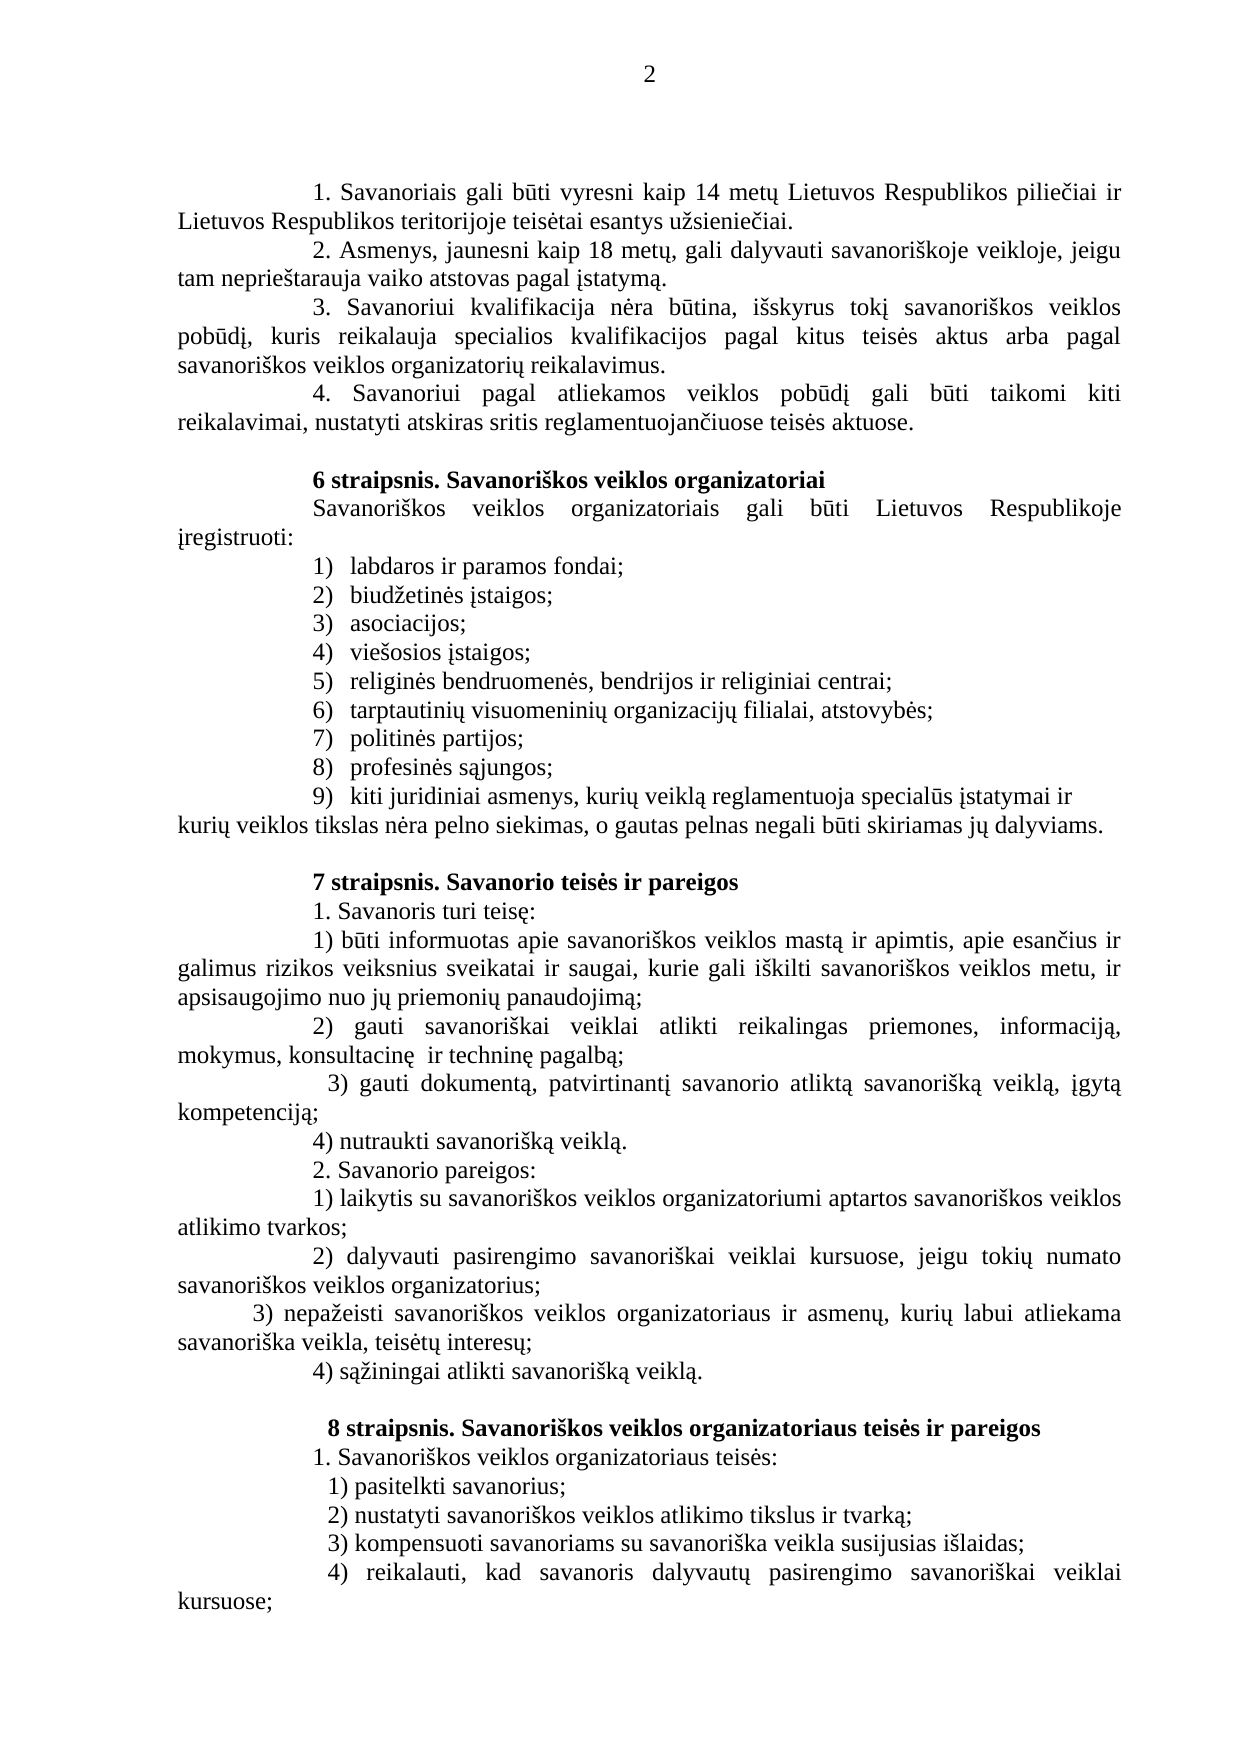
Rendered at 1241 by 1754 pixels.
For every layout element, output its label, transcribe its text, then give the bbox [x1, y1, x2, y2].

text 1) būti informuotas apie savanoriškos veiklos mastą ir apimtis, apie esančius ir galimus rizikos veiksnius sveikatai ir saugai, kurie gali iškilti savanoriškos veiklos metu, ir apsisaugojimo nuo jų priemonių panaudojimą; [177, 925, 1122, 1011]
text 3) asociacijos; [312, 608, 1122, 637]
text 2) nustatyti savanoriškos veiklos atlikimo tikslus ir tvarką; [177, 1500, 1122, 1528]
text 1) labdaros ir paramos fondai; [312, 551, 1122, 580]
text 3. Savanoriui kvalifikacija nėra būtina, išskyrus tokį savanoriškos veiklos pobūdį, kuris reikalauja specialios kvalifikacijos pagal kitus teisės aktus arba pagal savanoriškos veiklos organizatorių reikalavimus. [177, 292, 1122, 378]
text 1. Savanoris turi teisę: [177, 896, 1122, 925]
text 3) kompensuoti savanoriams su savanoriška veikla susijusias išlaidas; [177, 1528, 1122, 1557]
text 4) nutraukti savanorišką veiklą. [177, 1126, 1122, 1155]
text 8) profesinės sąjungos; [312, 752, 1122, 781]
text 5) religinės bendruomenės, bendrijos ir religiniai centrai; [312, 666, 1122, 695]
text 4. Savanoriui pagal atliekamos veiklos pobūdį gali būti taikomi kiti reikalavimai, nustatyti atskiras sritis reglamentuojančiuose teisės aktuose. [177, 378, 1122, 436]
text 4) reikalauti, kad savanoris dalyvautų pasirengimo savanoriškai veiklai kursuose; [177, 1557, 1122, 1615]
text 3) gauti dokumentą, patvirtinantį savanorio atliktą savanorišką veiklą, įgytą kompetenciją; [177, 1068, 1122, 1126]
text 3) nepažeisti savanoriškos veiklos organizatoriaus ir asmenų, kurių labui atliekama savanoriška veikla, teisėtų interesų; [177, 1298, 1122, 1356]
text 2) dalyvauti pasirengimo savanoriškai veiklai kursuose, jeigu tokių numato savanoriškos veiklos organizatorius; [177, 1241, 1122, 1298]
text 4) viešosios įstaigos; [312, 637, 1122, 666]
text 4) sąžiningai atlikti savanorišką veiklą. [177, 1356, 1122, 1385]
text 2) gauti savanoriškai veiklai atlikti reikalingas priemones, informaciją, mokymus, konsultacinę ir techninę pagalbą; [177, 1011, 1122, 1068]
text 2. Savanorio pareigos: [177, 1155, 1122, 1183]
text 6) tarptautinių visuomeninių organizacijų filialai, atstovybės; [312, 695, 1122, 723]
text 1. Savanoriais gali būti vyresni kaip 14 metų Lietuvos Respublikos piliečiai ir Lietuvos Respublikos teritorijoje teisėtai esantys užsieniečiai. [177, 177, 1122, 235]
text 8 straipsnis. Savanoriškos veiklos organizatoriaus teisės ir pareigos [177, 1413, 1122, 1442]
text 2. Asmenys, jaunesni kaip 18 metų, gali dalyvauti savanoriškoje veikloje, jeigu tam neprieštarauja vaiko atstovas pagal įstatymą. [177, 235, 1122, 292]
text 7) politinės partijos; [312, 723, 1122, 752]
text 1) laikytis su savanoriškos veiklos organizatoriumi aptartos savanoriškos veiklos atlikimo tvarkos; [177, 1183, 1122, 1241]
text Savanoriškos veiklos organizatoriais gali būti Lietuvos Respublikoje įregistruoti: [177, 493, 1122, 551]
text 1. Savanoriškos veiklos organizatoriaus teisės: [177, 1442, 1122, 1471]
text 9) kiti juridiniai asmenys, kurių veiklą reglamentuoja specialūs įstatymai ir [312, 781, 1122, 810]
text kurių veiklos tikslas nėra pelno siekimas, o gautas pelnas negali būti skiriamas jų dalyviams. [177, 810, 1122, 838]
text 2) biudžetinės įstaigos; [312, 580, 1122, 608]
text 1) pasitelkti savanorius; [177, 1471, 1122, 1500]
text 7 straipsnis. Savanorio teisės ir pareigos [177, 867, 1122, 896]
text 6 straipsnis. Savanoriškos veiklos organizatoriai [177, 465, 1122, 493]
